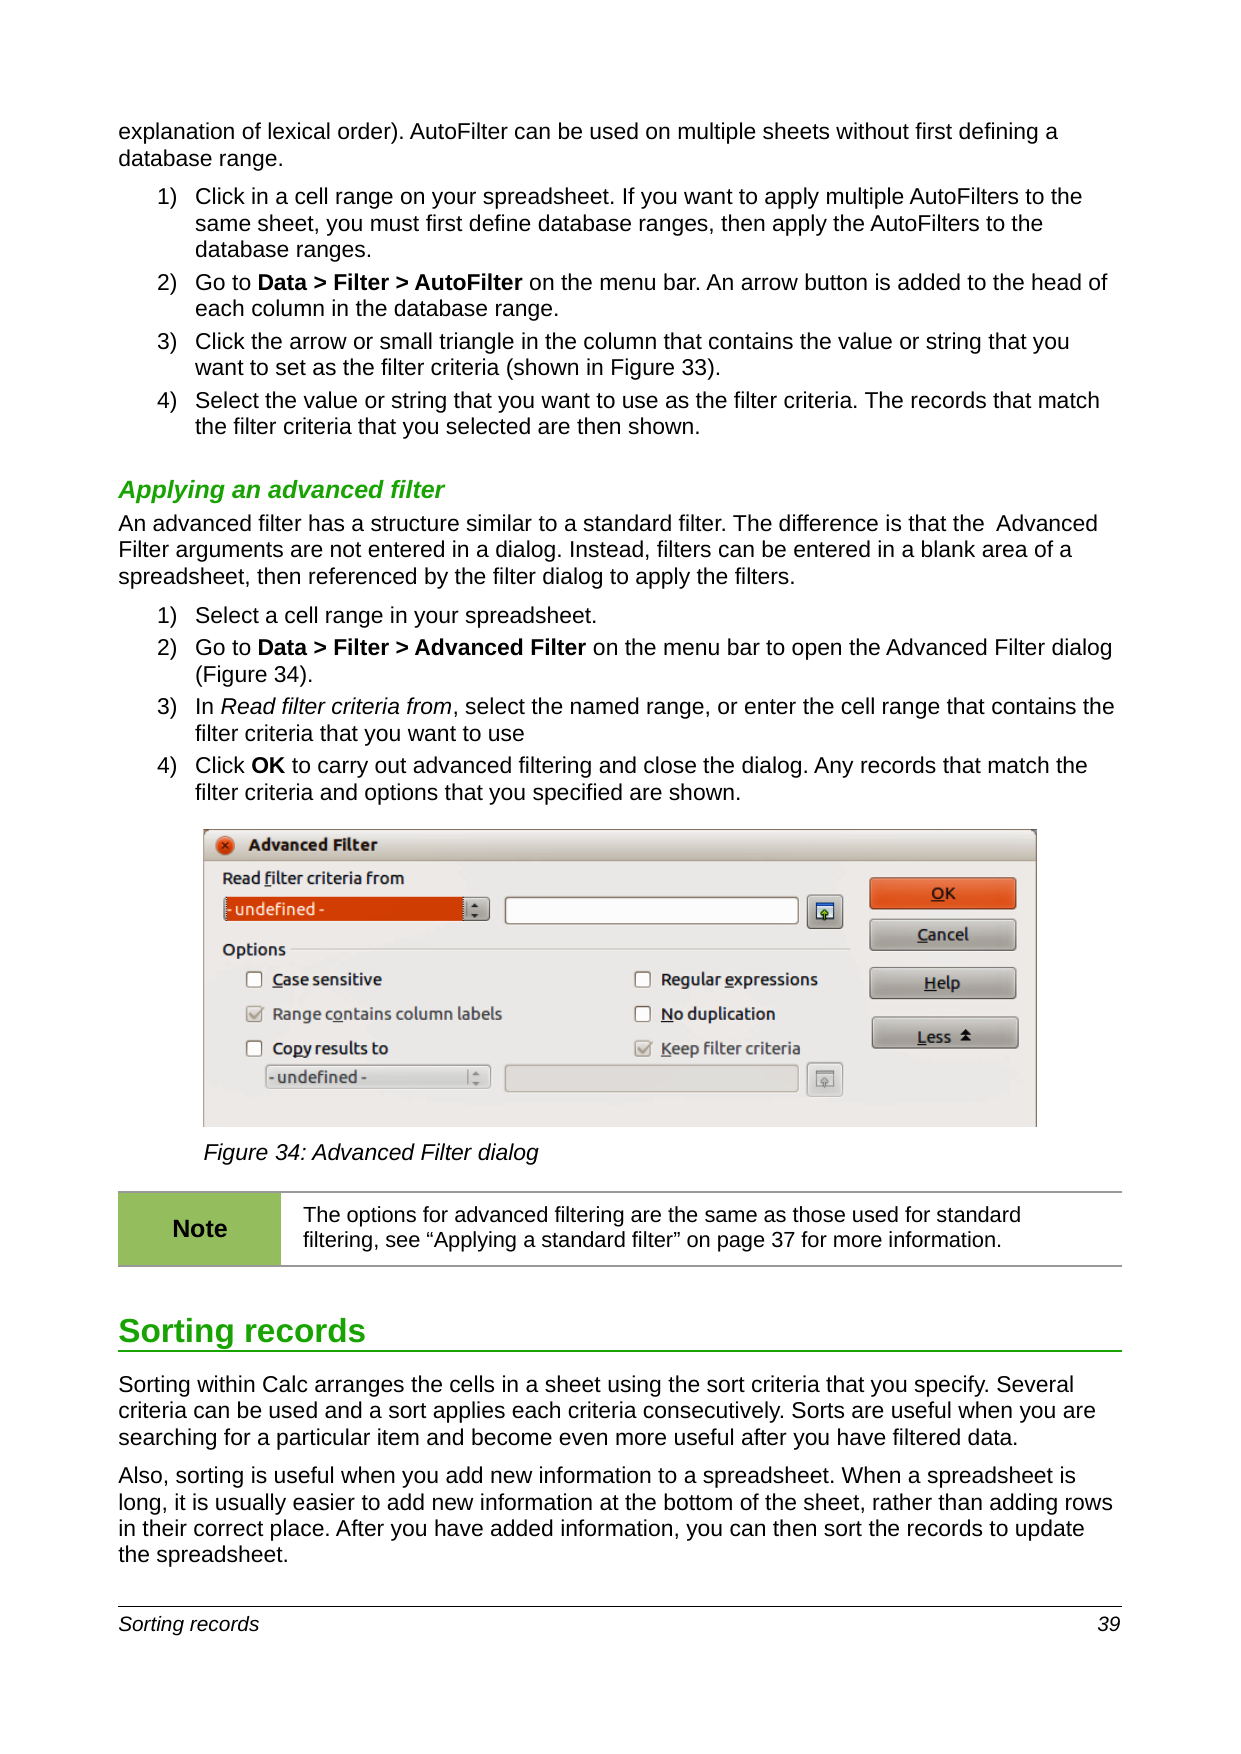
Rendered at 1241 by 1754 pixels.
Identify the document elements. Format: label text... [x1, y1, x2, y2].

picture [203, 829, 1037, 1127]
text Figure 34: Advanced Filter dialog [203, 1139, 1037, 1166]
text An advanced filter has a structure similar to a standard filter. The difference is that the Advanced Filter arguments are not entered in a dialog. Instead, filters can be entered in a blank area of a spreadsheet, then referenced by the filter dialog to apply the filters. [118, 510, 1122, 589]
list Click OK to carry out advanced filtering and close the dialog. Any records that match the filter criteria and options that you specified are shown. [177, 752, 1122, 805]
table_header Note [118, 1193, 281, 1265]
list Click the arrow or small triangle in the column that contains the value or string that you want to set as the filter criteria (shown in Figure 33). [177, 328, 1122, 380]
text explanation of lexical order). AutoFilter can be used on multiple sheets without first defining a database range. [118, 118, 1122, 171]
text Also, sorting is useful when you add new information to a spreadsheet. When a spreadsheet is long, it is usually easier to add new information at the bottom of the sheet, rather than adding rows in their correct place. After you have added information, you can then sort the records to update the spreadsheet. [118, 1462, 1122, 1568]
list In Read filter criteria from, select the named range, or enter the cell range that contains the filter criteria that you want to use [177, 693, 1122, 746]
list Go to Data > Filter > AutoFilter on the menu bar. An arrow button is added to the head of each column in the database range. [177, 269, 1122, 321]
list Select a cell range in your spreadsheet. [177, 602, 1122, 628]
subtitle Sorting records [118, 1311, 1122, 1350]
subtitle Applying an advanced filter [118, 475, 1122, 503]
list Go to Data > Filter > Advanced Filter on the menu bar to open the Advanced Filter dialog (Figure 34). [177, 634, 1122, 687]
table_header The options for advanced filtering are the same as those used for standard filtering, see “Applying a standard filter” on page 37 for more information. [281, 1193, 1122, 1265]
text Sorting within Calc arranges the cells in a sheet using the sort criteria that you specify. Several criteria can be used and a sort applies each criteria consecutively. Sorts are useful when you are searching for a particular item and become even more useful after you have filtered data. [118, 1371, 1122, 1450]
list Select the value or string that you want to use as the filter criteria. The records that match the filter criteria that you selected are then shown. [177, 387, 1122, 439]
list Click in a cell range on your spreadsheet. If you want to apply multiple AutoFilters to the same sheet, you must first define database ranges, then apply the AutoFilters to the database ranges. [177, 183, 1122, 262]
